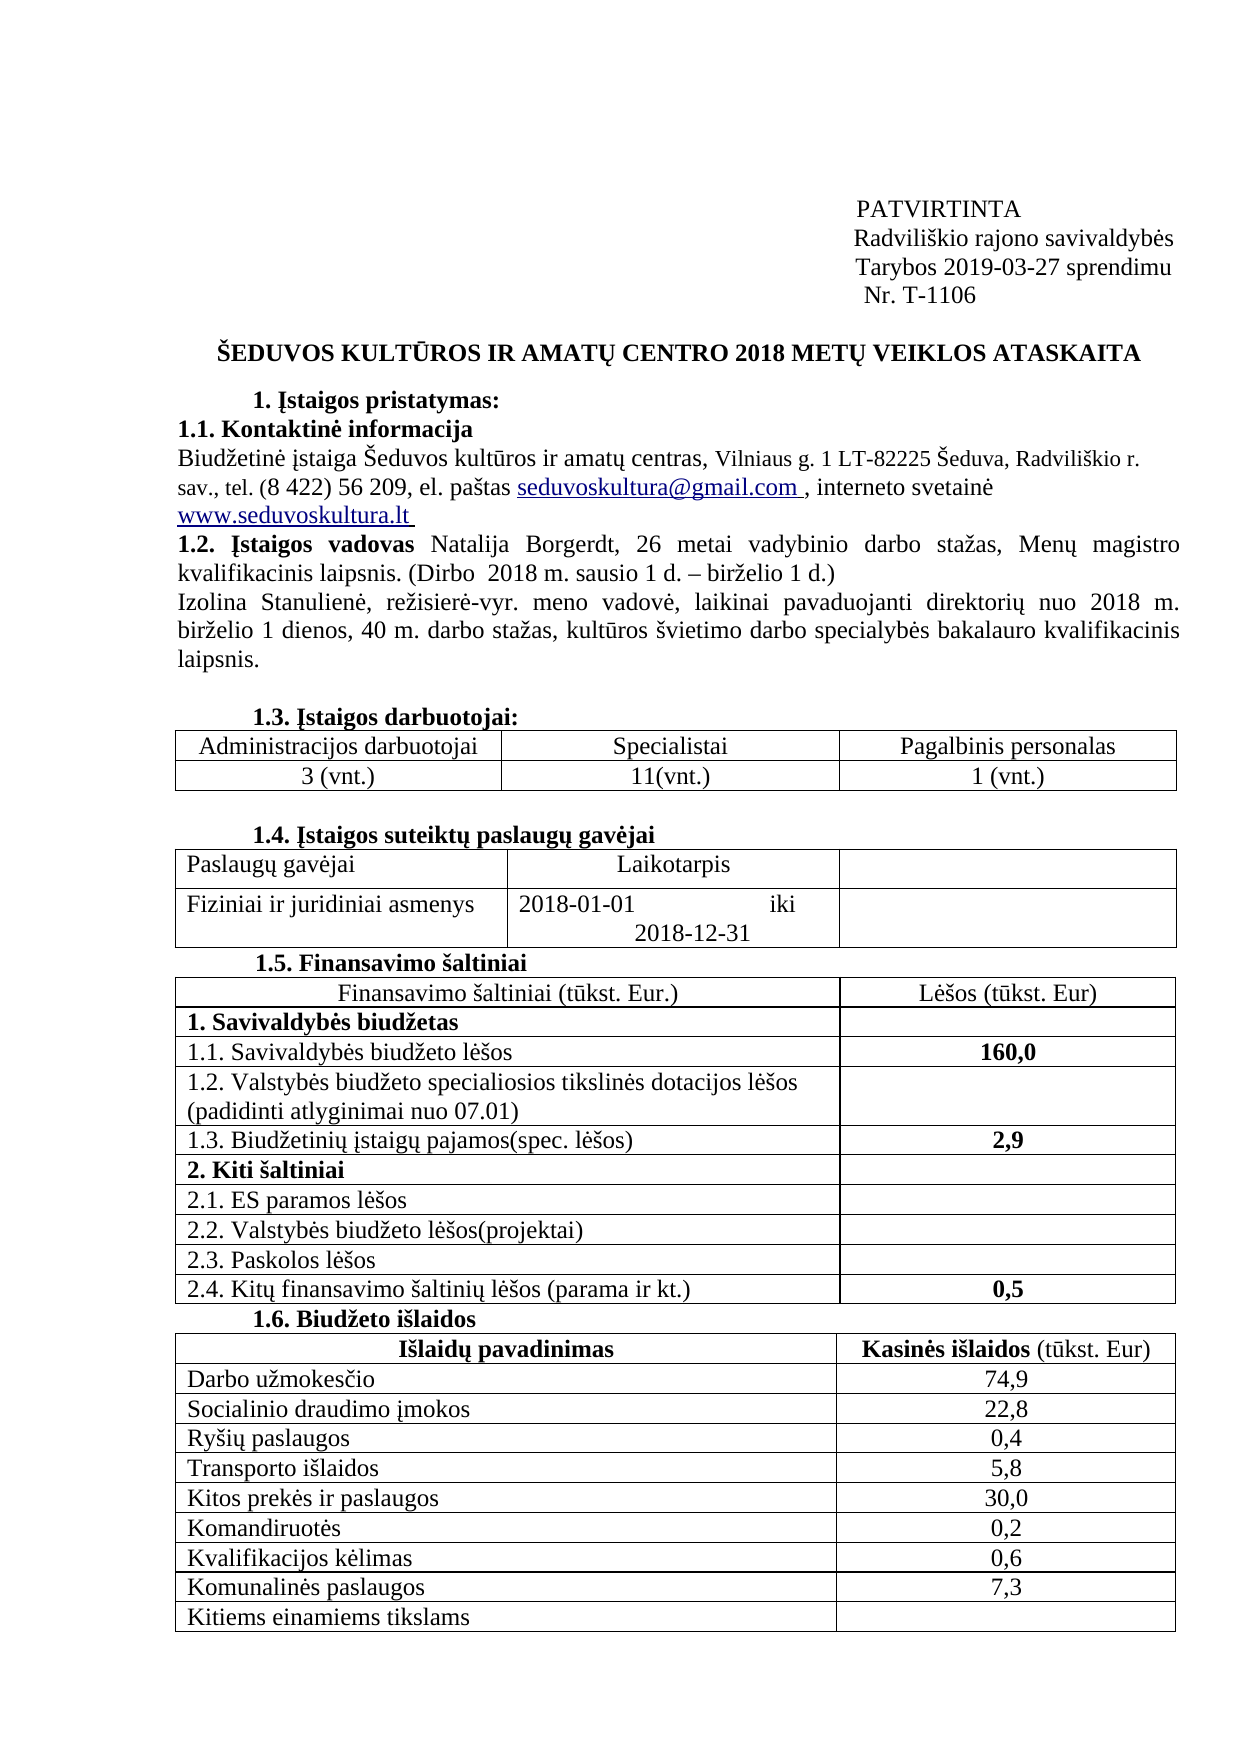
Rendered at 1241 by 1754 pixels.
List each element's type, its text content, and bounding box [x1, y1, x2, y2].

table_cell [841, 1067, 1175, 1124]
text 1.1. Kontaktinė informacija [177, 414, 1181, 443]
table_cell 2.4. Kitų finansavimo šaltinių lėšos (parama ir kt.) [176, 1275, 839, 1303]
table_cell 2018-01-01 iki 2018-12-31 [508, 889, 839, 947]
text 1.5. Finansavimo šaltiniai [177, 948, 1181, 977]
table_cell 1 (vnt.) [840, 761, 1176, 790]
table_cell Kitos prekės ir paslaugos [176, 1483, 836, 1512]
table_cell 7,3 [837, 1573, 1175, 1601]
table_cell 30,0 [837, 1483, 1175, 1512]
table_cell 2.2. Valstybės biudžeto lėšos(projektai) [176, 1215, 839, 1244]
text 1.2. Įstaigos vadovas Natalija Borgerdt, 26 metai vadybinio darbo stažas, Menų magistro kvalifikacinis laipsnis. (Dirbo 2018 m. sausio 1 d. – birželio 1 d.) [177, 529, 1181, 587]
text 1.3. Įstaigos darbuotojai: [252, 702, 1181, 730]
text Izolina Stanulienė, režisierė-vyr. meno vadovė, laikinai pavaduojanti direktorių nuo 2018 m. birželio 1 dienos, 40 m. darbo stažas, kultūros švietimo darbo specialybės bakalauro kvalifikacinis laipsnis. [177, 587, 1181, 673]
table_header [840, 850, 1176, 888]
table_cell 1.1. Savivaldybės biudžeto lėšos [176, 1037, 839, 1066]
table_header Išlaidų pavadinimas [176, 1334, 836, 1363]
text ŠEDUVOS KULTŪROS IR AMATŲ CENTRO 2018 METŲ VEIKLOS ATASKAITA [177, 338, 1181, 367]
table_header Administracijos darbuotojai [176, 731, 501, 760]
table_cell [841, 1185, 1175, 1214]
table_header Specialistai [502, 731, 839, 760]
table_cell Transporto išlaidos [176, 1453, 836, 1482]
table_header Kasinės išlaidos (tūkst. Eur) [837, 1334, 1175, 1363]
table_cell Darbo užmokesčio [176, 1364, 836, 1393]
table_header Pagalbinis personalas [840, 731, 1176, 760]
table_cell 74,9 [837, 1364, 1175, 1393]
table_cell 1.2. Valstybės biudžeto specialiosios tikslinės dotacijos lėšos (padidinti atlyginimai nuo 07.01) [176, 1067, 839, 1124]
table_cell Ryšių paslaugos [176, 1424, 836, 1452]
table_cell 0,6 [837, 1543, 1175, 1571]
table_cell [837, 1602, 1175, 1631]
table_cell 5,8 [837, 1453, 1175, 1482]
table_cell 11(vnt.) [502, 761, 839, 790]
table_cell 2,9 [841, 1126, 1175, 1154]
table_cell [841, 1245, 1175, 1273]
table_cell Socialinio draudimo įmokos [176, 1394, 836, 1422]
table_cell 22,8 [837, 1394, 1175, 1422]
text Nr. T-1106 [177, 281, 1181, 309]
text PATVIRTINTA [177, 194, 1181, 223]
table_header Lėšos (tūkst. Eur) [841, 978, 1175, 1006]
table_cell 0,5 [841, 1275, 1175, 1303]
text Tarybos 2019-03-27 sprendimu [177, 252, 1181, 281]
text 1. Įstaigos pristatymas: [252, 385, 1181, 414]
table_cell 2.1. ES paramos lėšos [176, 1185, 839, 1214]
table_cell Komunalinės paslaugos [176, 1573, 836, 1601]
table_cell 0,4 [837, 1424, 1175, 1452]
table_cell [841, 1155, 1175, 1184]
text 1.6. Biudžeto išlaidos [252, 1304, 1181, 1333]
table_cell 160,0 [841, 1037, 1175, 1066]
table_cell [840, 889, 1176, 947]
table_cell 2. Kiti šaltiniai [176, 1155, 839, 1184]
table_cell [841, 1008, 1175, 1036]
table_header Paslaugų gavėjai [176, 850, 507, 888]
table_cell 0,2 [837, 1513, 1175, 1542]
table_cell 1. Savivaldybės biudžetas [176, 1008, 839, 1036]
table_cell [841, 1215, 1175, 1244]
table_cell Komandiruotės [176, 1513, 836, 1542]
table_cell 3 (vnt.) [176, 761, 501, 790]
table_cell 2.3. Paskolos lėšos [176, 1245, 839, 1273]
text 1.4. Įstaigos suteiktų paslaugų gavėjai [252, 820, 1181, 848]
text Biudžetinė įstaiga Šeduvos kultūros ir amatų centras, Vilniaus g. 1 LT-82225 Šeduva, Radviliškio r. sav., tel. (8 422) 56 209, el. paštas seduvoskultura@gmail.com , interneto svetainė www.seduvoskultura.lt [177, 443, 1181, 529]
table_header Laikotarpis [508, 850, 839, 888]
table_cell Kvalifikacijos kėlimas [176, 1543, 836, 1571]
text Radviliškio rajono savivaldybės [177, 223, 1181, 252]
table_header Finansavimo šaltiniai (tūkst. Eur.) [176, 978, 839, 1006]
table_cell Fiziniai ir juridiniai asmenys [176, 889, 507, 947]
table_cell 1.3. Biudžetinių įstaigų pajamos(spec. lėšos) [176, 1126, 839, 1154]
table_cell Kitiems einamiems tikslams [176, 1602, 836, 1631]
